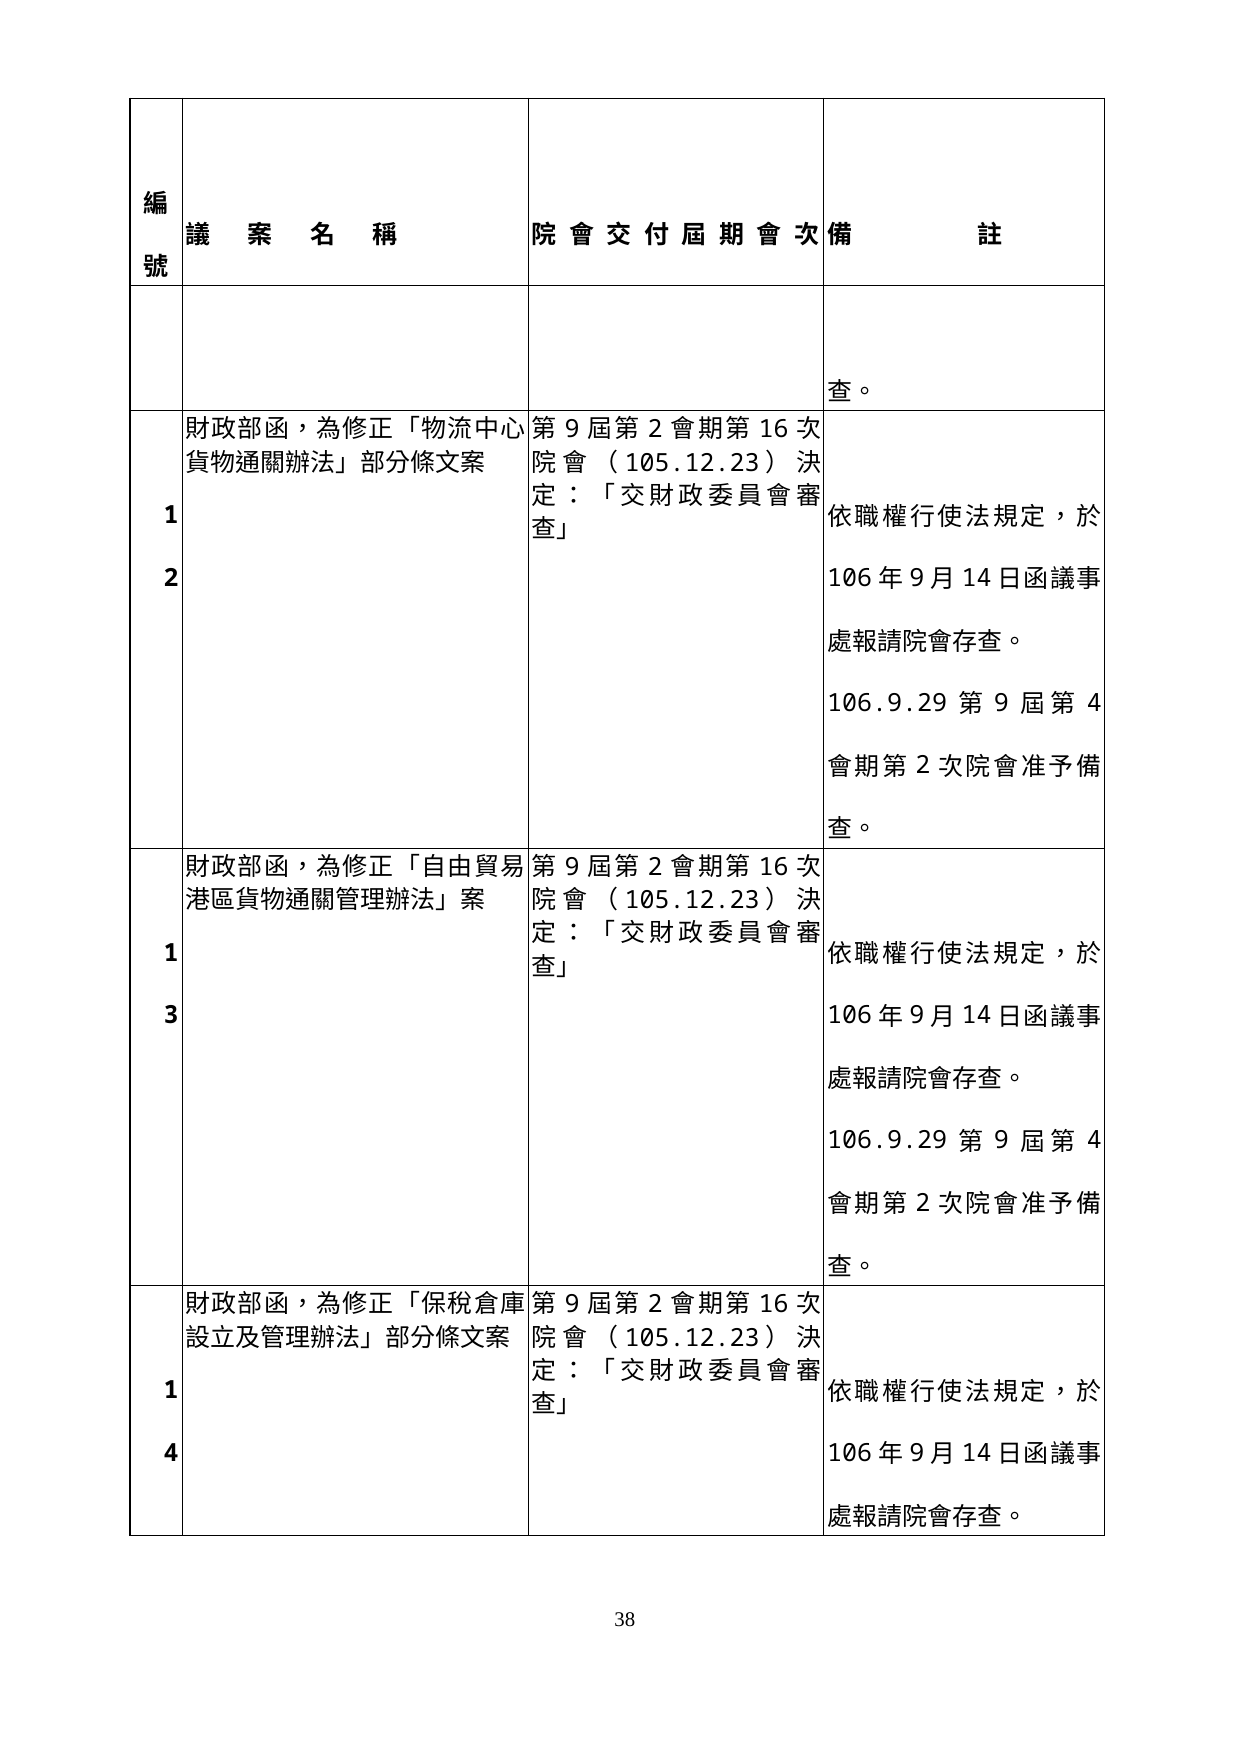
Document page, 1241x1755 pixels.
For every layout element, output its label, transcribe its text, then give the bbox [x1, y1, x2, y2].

table_header 議 案 名 稱 [183, 99, 528, 285]
table_cell 財政部函，為修正「保稅倉庫設立及管理辦法」部分條文案 [183, 1286, 528, 1535]
table_header 備 註 [824, 99, 1104, 285]
table_header 編號 [131, 99, 182, 285]
table_cell 依職權行使法規定，於106年9月14日函議事處報請院會存查。 106.9.29第9屆第4會期第2次院會准予備查。 [824, 411, 1104, 847]
table_cell 依職權行使法規定，於106年9月14日函議事處報請院會存查。 106.9.29第9屆第4會期第2次院會准予備查。 [824, 849, 1104, 1285]
table_cell 財政部函，為修正「物流中心貨物通關辦法」部分條文案 [183, 411, 528, 847]
table_cell [131, 286, 182, 410]
table_cell 查。 [824, 286, 1104, 410]
table_cell 第9屆第2會期第16次院會（105.12.23）決定：「交財政委員會審查」 [529, 1286, 823, 1535]
table_cell [131, 849, 182, 1285]
table_cell [529, 286, 823, 410]
table_cell 第9屆第2會期第16次院會（105.12.23）決定：「交財政委員會審查」 [529, 411, 823, 847]
table_cell [131, 411, 182, 847]
table_cell [183, 286, 528, 410]
table_header 院 會 交 付 屆 期 會 次 [529, 99, 823, 285]
table_cell 依職權行使法規定，於106年9月14日函議事處報請院會存查。 [824, 1286, 1104, 1535]
table_cell 第9屆第2會期第16次院會（105.12.23）決定：「交財政委員會審查」 [529, 849, 823, 1285]
table_cell 財政部函，為修正「自由貿易港區貨物通關管理辦法」案 [183, 849, 528, 1285]
table_cell [131, 1286, 182, 1535]
